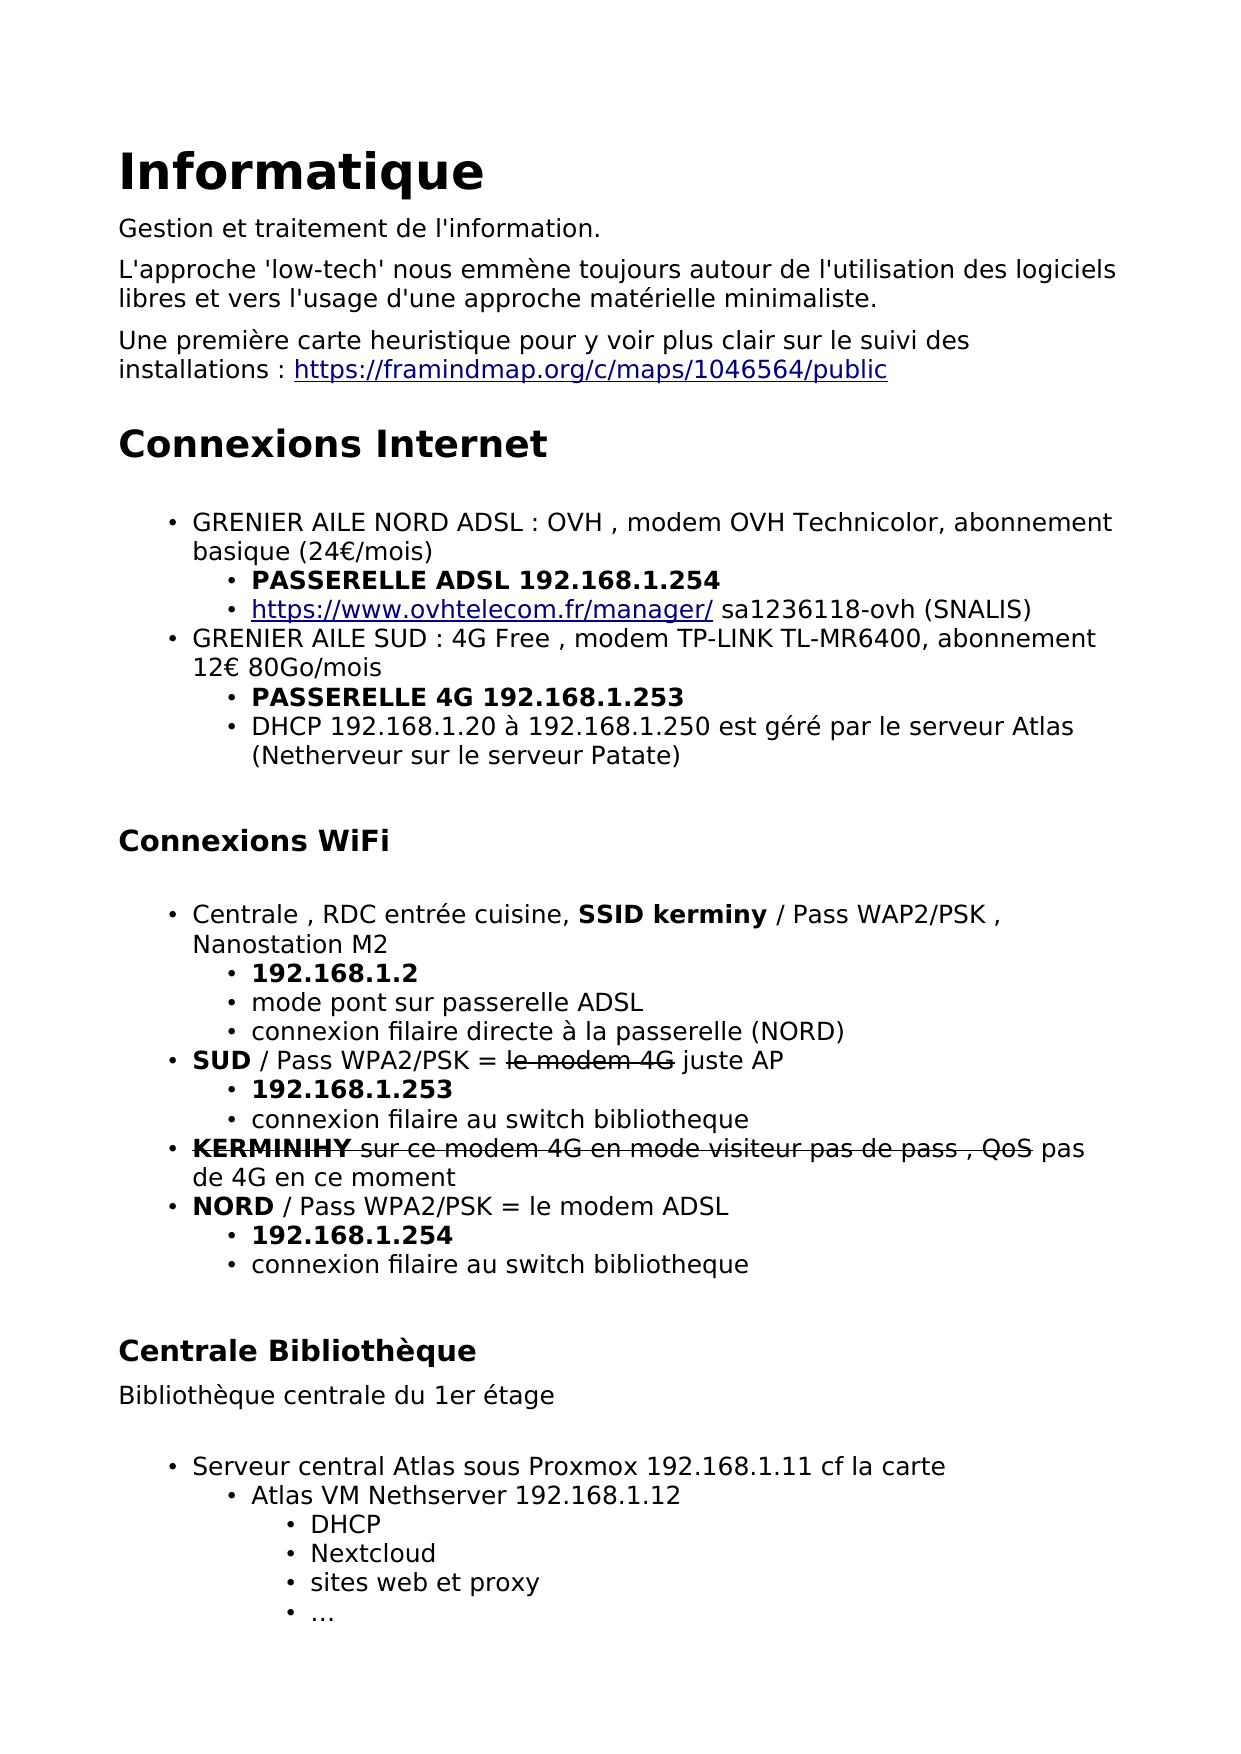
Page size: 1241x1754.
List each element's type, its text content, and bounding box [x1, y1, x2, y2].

list mode pont sur passerelle ADSL [236, 988, 1122, 1017]
list KERMINIHY sur ce modem 4G en mode visiteur pas de pass , QoS pas de 4G en ce moment [177, 1134, 1122, 1192]
subtitle Centrale Bibliothèque [118, 1334, 1122, 1368]
list GRENIER AILE NORD ADSL : OVH , modem OVH Technicolor, abonnement basique (24€/mois) [177, 508, 1122, 566]
list PASSERELLE ADSL 192.168.1.254 [236, 566, 1122, 595]
text L'approche 'low-tech' nous emmène toujours autour de l'utilisation des logiciels libres et vers l'usage d'une approche matérielle minimaliste. [118, 256, 1122, 314]
list Atlas VM Nethserver 192.168.1.12 [236, 1481, 1122, 1510]
list NORD / Pass WPA2/PSK = le modem ADSL [177, 1192, 1122, 1222]
list Centrale , RDC entrée cuisine, SSID kerminy / Pass WAP2/PSK , Nanostation M2 [177, 901, 1122, 959]
list connexion filaire directe à la passerelle (NORD) [236, 1017, 1122, 1047]
list connexion filaire au switch bibliotheque [236, 1251, 1122, 1280]
text Bibliothèque centrale du 1er étage [118, 1381, 1122, 1410]
text Une première carte heuristique pour y voir plus clair sur le suivi des installations : https://framindmap.org/c/maps/1046564/public [118, 326, 1122, 385]
list sites web et proxy [295, 1569, 1122, 1598]
list Serveur central Atlas sous Proxmox 192.168.1.11 cf la carte [177, 1452, 1122, 1481]
list https://www.ovhtelecom.fr/manager/ sa1236118-ovh (SNALIS) [236, 595, 1122, 624]
list … [295, 1598, 1122, 1627]
list 192.168.1.253 [236, 1076, 1122, 1105]
subtitle Connexions Internet [118, 422, 1122, 466]
list SUD / Pass WPA2/PSK = le modem 4G juste AP [177, 1047, 1122, 1076]
subtitle Informatique [118, 143, 1122, 201]
list Nextcloud [295, 1539, 1122, 1569]
list PASSERELLE 4G 192.168.1.253 [236, 683, 1122, 712]
list 192.168.1.2 [236, 959, 1122, 988]
text Gestion et traitement de l'information. [118, 214, 1122, 243]
list DHCP [295, 1510, 1122, 1539]
list connexion filaire au switch bibliotheque [236, 1105, 1122, 1134]
subtitle Connexions WiFi [118, 825, 1122, 859]
list DHCP 192.168.1.20 à 192.168.1.250 est géré par le serveur Atlas (Netherveur sur le serveur Patate) [236, 712, 1122, 770]
list 192.168.1.254 [236, 1222, 1122, 1251]
list GRENIER AILE SUD : 4G Free , modem TP-LINK TL-MR6400, abonnement 12€ 80Go/mois [177, 624, 1122, 683]
